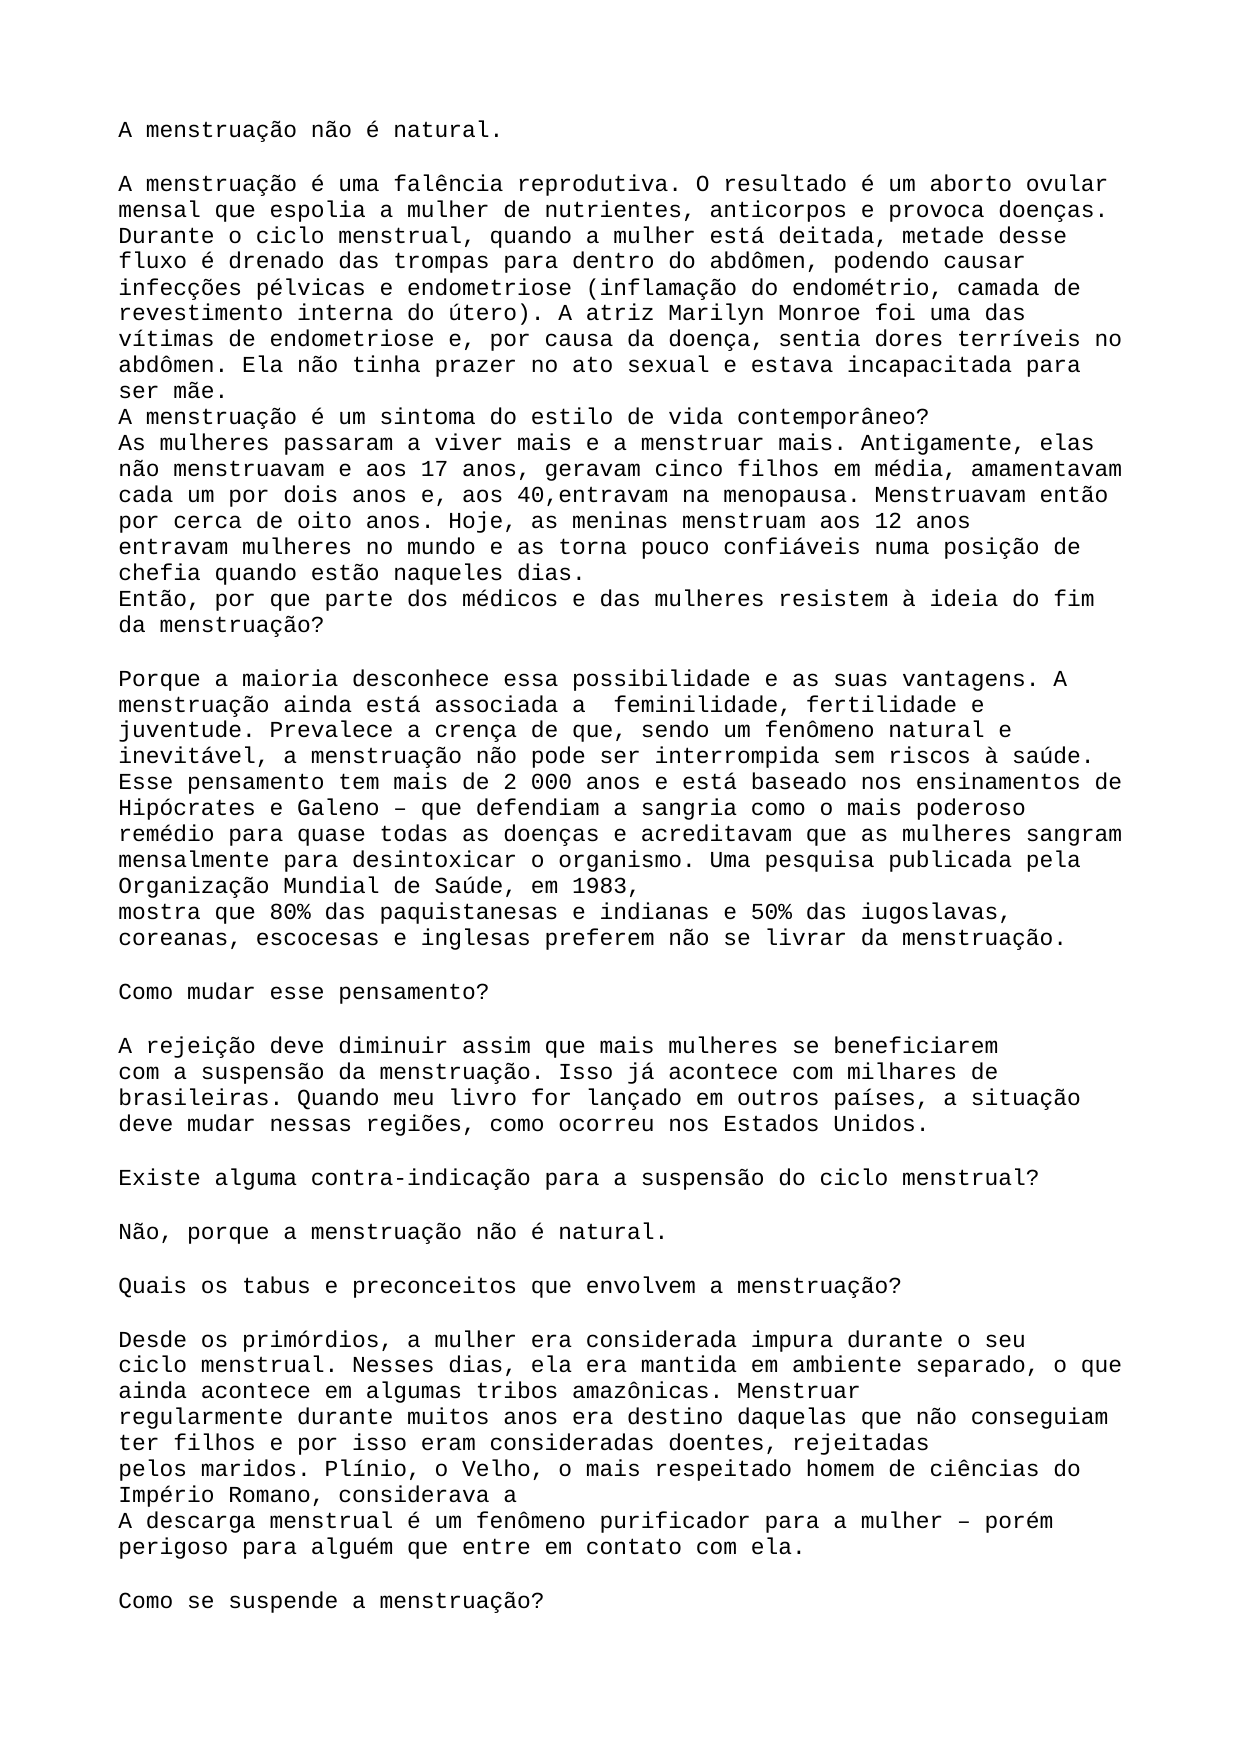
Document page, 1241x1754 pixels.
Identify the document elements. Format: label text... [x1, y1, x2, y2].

text A descarga menstrual é um fenômeno purificador para a mulher – porém perigoso para alguém que entre em contato com ela. [118, 1509, 1122, 1561]
text com a suspensão da menstruação. Isso já acontece com milhares de brasileiras. Quando meu livro for lançado em outros países, a situação [118, 1060, 1122, 1112]
text Desde os primórdios, a mulher era considerada impura durante o seu [118, 1328, 1122, 1354]
text As mulheres passaram a viver mais e a menstruar mais. Antigamente, elas não menstruavam e aos 17 anos, geravam cinco filhos em média, amamentavam cada um por dois anos e, aos 40,entravam na menopausa. Menstruavam então por cerca de oito anos. Hoje, as meninas menstruam aos 12 anos [118, 431, 1122, 535]
text Então, por que parte dos médicos e das mulheres resistem à ideia do fim da menstruação? [118, 587, 1122, 639]
text Quais os tabus e preconceitos que envolvem a menstruação? [118, 1274, 1122, 1300]
text A menstruação é uma falência reprodutiva. O resultado é um aborto ovular mensal que espolia a mulher de nutrientes, anticorpos e provoca doenças. Durante o ciclo menstrual, quando a mulher está deitada, metade desse fluxo é drenado das trompas para dentro do abdômen, podendo causar infecções pélvicas e endometriose (inflamação do endométrio, camada de revestimento interna do útero). A atriz Marilyn Monroe foi uma das vítimas de endometriose e, por causa da doença, sentia dores terríveis no abdômen. Ela não tinha prazer no ato sexual e estava incapacitada para ser mãe. [118, 172, 1122, 406]
text deve mudar nessas regiões, como ocorreu nos Estados Unidos. [118, 1112, 1122, 1138]
text entravam mulheres no mundo e as torna pouco confiáveis numa posição de chefia quando estão naqueles dias. [118, 535, 1122, 587]
text Existe alguma contra-indicação para a suspensão do ciclo menstrual? [118, 1166, 1122, 1192]
text Não, porque a menstruação não é natural. [118, 1220, 1122, 1246]
text A menstruação é um sintoma do estilo de vida contemporâneo? [118, 406, 1122, 431]
text Como se suspende a menstruação? [118, 1589, 1122, 1615]
text Como mudar esse pensamento? [118, 980, 1122, 1006]
text ciclo menstrual. Nesses dias, ela era mantida em ambiente separado, o que ainda acontece em algumas tribos amazônicas. Menstruar [118, 1354, 1122, 1406]
text A rejeição deve diminuir assim que mais mulheres se beneficiarem [118, 1034, 1122, 1060]
text Porque a maioria desconhece essa possibilidade e as suas vantagens. A menstruação ainda está associada a feminilidade, fertilidade e juventude. Prevalece a crença de que, sendo um fenômeno natural e inevitável, a menstruação não pode ser interrompida sem riscos à saúde. Esse pensamento tem mais de 2 000 anos e está baseado nos ensinamentos de Hipócrates e Galeno – que defendiam a sangria como o mais poderoso remédio para quase todas as doenças e acreditavam que as mulheres sangram mensalmente para desintoxicar o organismo. Uma pesquisa publicada pela Organização Mundial de Saúde, em 1983, [118, 667, 1122, 900]
text regularmente durante muitos anos era destino daquelas que não conseguiam ter filhos e por isso eram consideradas doentes, rejeitadas [118, 1406, 1122, 1458]
text A menstruação não é natural. [118, 118, 1122, 144]
text mostra que 80% das paquistanesas e indianas e 50% das iugoslavas, coreanas, escocesas e inglesas preferem não se livrar da menstruação. [118, 900, 1122, 952]
text pelos maridos. Plínio, o Velho, o mais respeitado homem de ciências do Império Romano, considerava a [118, 1458, 1122, 1509]
